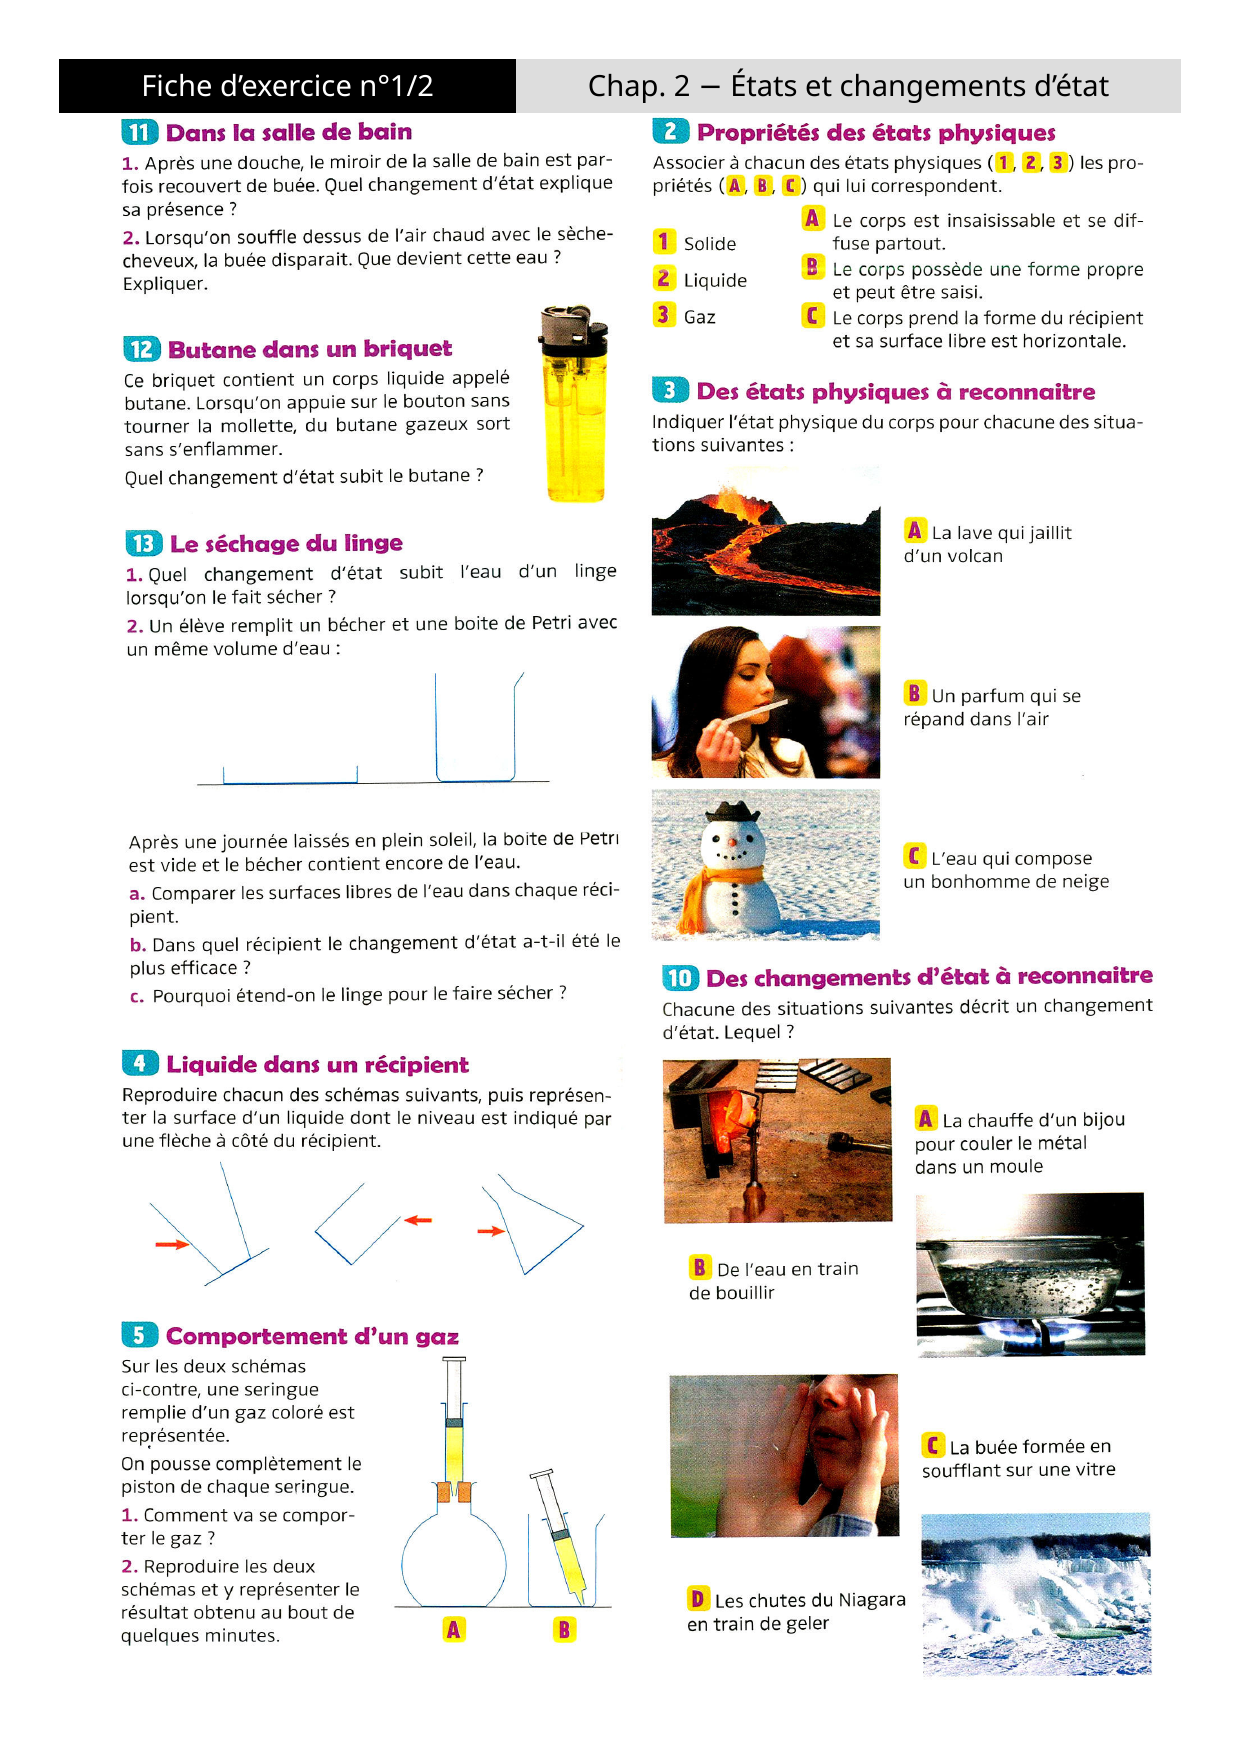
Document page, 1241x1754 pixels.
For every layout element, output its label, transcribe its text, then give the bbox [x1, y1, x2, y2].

picture [116, 115, 1180, 1686]
table_header Chap. 2 − États et changements d’état [516, 59, 1181, 113]
table_header Fiche d’exercice n°1/2 [59, 59, 516, 113]
